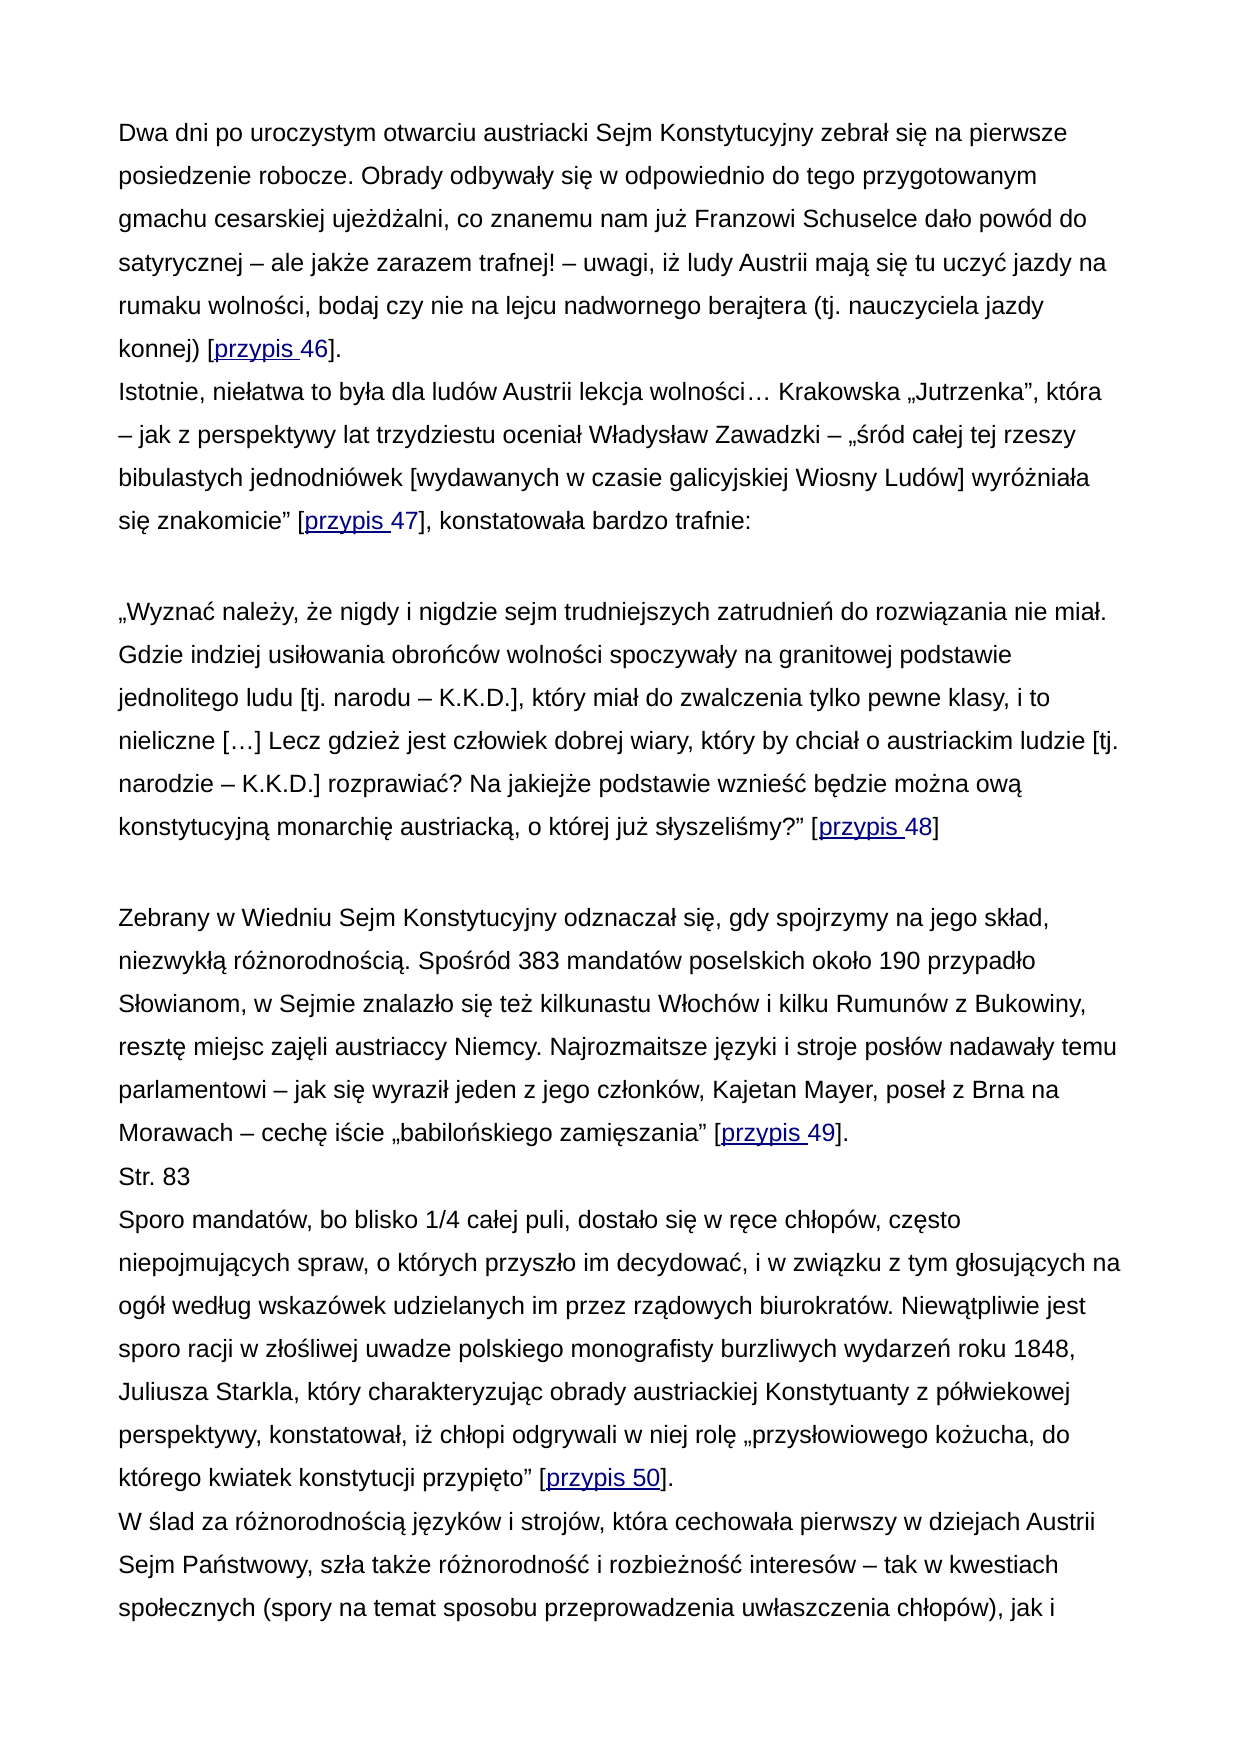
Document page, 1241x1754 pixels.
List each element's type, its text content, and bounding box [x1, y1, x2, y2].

text Istotnie, niełatwa to była dla ludów Austrii lekcja wolności… Krakowska „Jutrzenka”, która – jak z perspektywy lat trzydziestu oceniał Władysław Zawadzki – „śród całej tej rzeszy bibulastych jednodniówek [wydawanych w czasie galicyjskiej Wiosny Ludów] wyróżniała się znakomicie” [przypis 47], konstatowała bardzo trafnie: [118, 377, 1122, 535]
text „Wyznać należy, że nigdy i nigdzie sejm trudniejszych zatrudnień do rozwiązania nie miał. Gdzie indziej usiłowania obrońców wolności spoczywały na granitowej podstawie jednolitego ludu [tj. narodu – K.K.D.], który miał do zwalczenia tylko pewne klasy, i to nieliczne […] Lecz gdzież jest człowiek dobrej wiary, który by chciał o austriackim ludzie [tj. narodzie – K.K.D.] rozprawiać? Na jakiejże podstawie wznieść będzie można ową konstytucyjną monarchię austriacką, o której już słyszeliśmy?” [przypis 48] [118, 597, 1122, 841]
text Str. 83 [118, 1161, 1122, 1190]
text W ślad za różnorodnością języków i strojów, która cechowała pierwszy w dziejach Austrii Sejm Państwowy, szła także różnorodność i rozbieżność interesów – tak w kwestiach społecznych (spory na temat sposobu przeprowadzenia uwłaszczenia chłopów), jak i [118, 1506, 1122, 1621]
text Sporo mandatów, bo blisko 1/4 całej puli, dostało się w ręce chłopów, często niepojmujących spraw, o których przyszło im decydować, i w związku z tym głosujących na ogół według wskazówek udzielanych im przez rządowych biurokratów. Niewątpliwie jest sporo racji w złośliwej uwadze polskiego monografisty burzliwych wydarzeń roku 1848, Juliusza Starkla, który charakteryzując obrady austriackiej Konstytuanty z półwiekowej perspektywy, konstatował, iż chłopi odgrywali w niej rolę „przysłowiowego kożucha, do którego kwiatek konstytucji przypięto” [przypis 50]. [118, 1204, 1122, 1492]
text Dwa dni po uroczystym otwarciu austriacki Sejm Konstytucyjny zebrał się na pierwsze posiedzenie robocze. Obrady odbywały się w odpowiednio do tego przygotowanym gmachu cesarskiej ujeżdżalni, co znanemu nam już Franzowi Schuselce dało powód do satyrycznej – ale jakże zarazem trafnej! – uwagi, iż ludy Austrii mają się tu uczyć jazdy na rumaku wolności, bodaj czy nie na lejcu nadwornego berajtera (tj. nauczyciela jazdy konnej) [przypis 46]. [118, 118, 1122, 362]
text Zebrany w Wiedniu Sejm Konstytucyjny odznaczał się, gdy spojrzymy na jego skład, niezwykłą różnorodnością. Spośród 383 mandatów poselskich około 190 przypadło Słowianom, w Sejmie znalazło się też kilkunastu Włochów i kilku Rumunów z Bukowiny, resztę miejsc zajęli austriaccy Niemcy. Najrozmaitsze języki i stroje posłów nadawały temu parlamentowi – jak się wyraził jeden z jego członków, Kajetan Mayer, poseł z Brna na Morawach – cechę iście „babilońskiego zamięszania” [przypis 49]. [118, 903, 1122, 1147]
